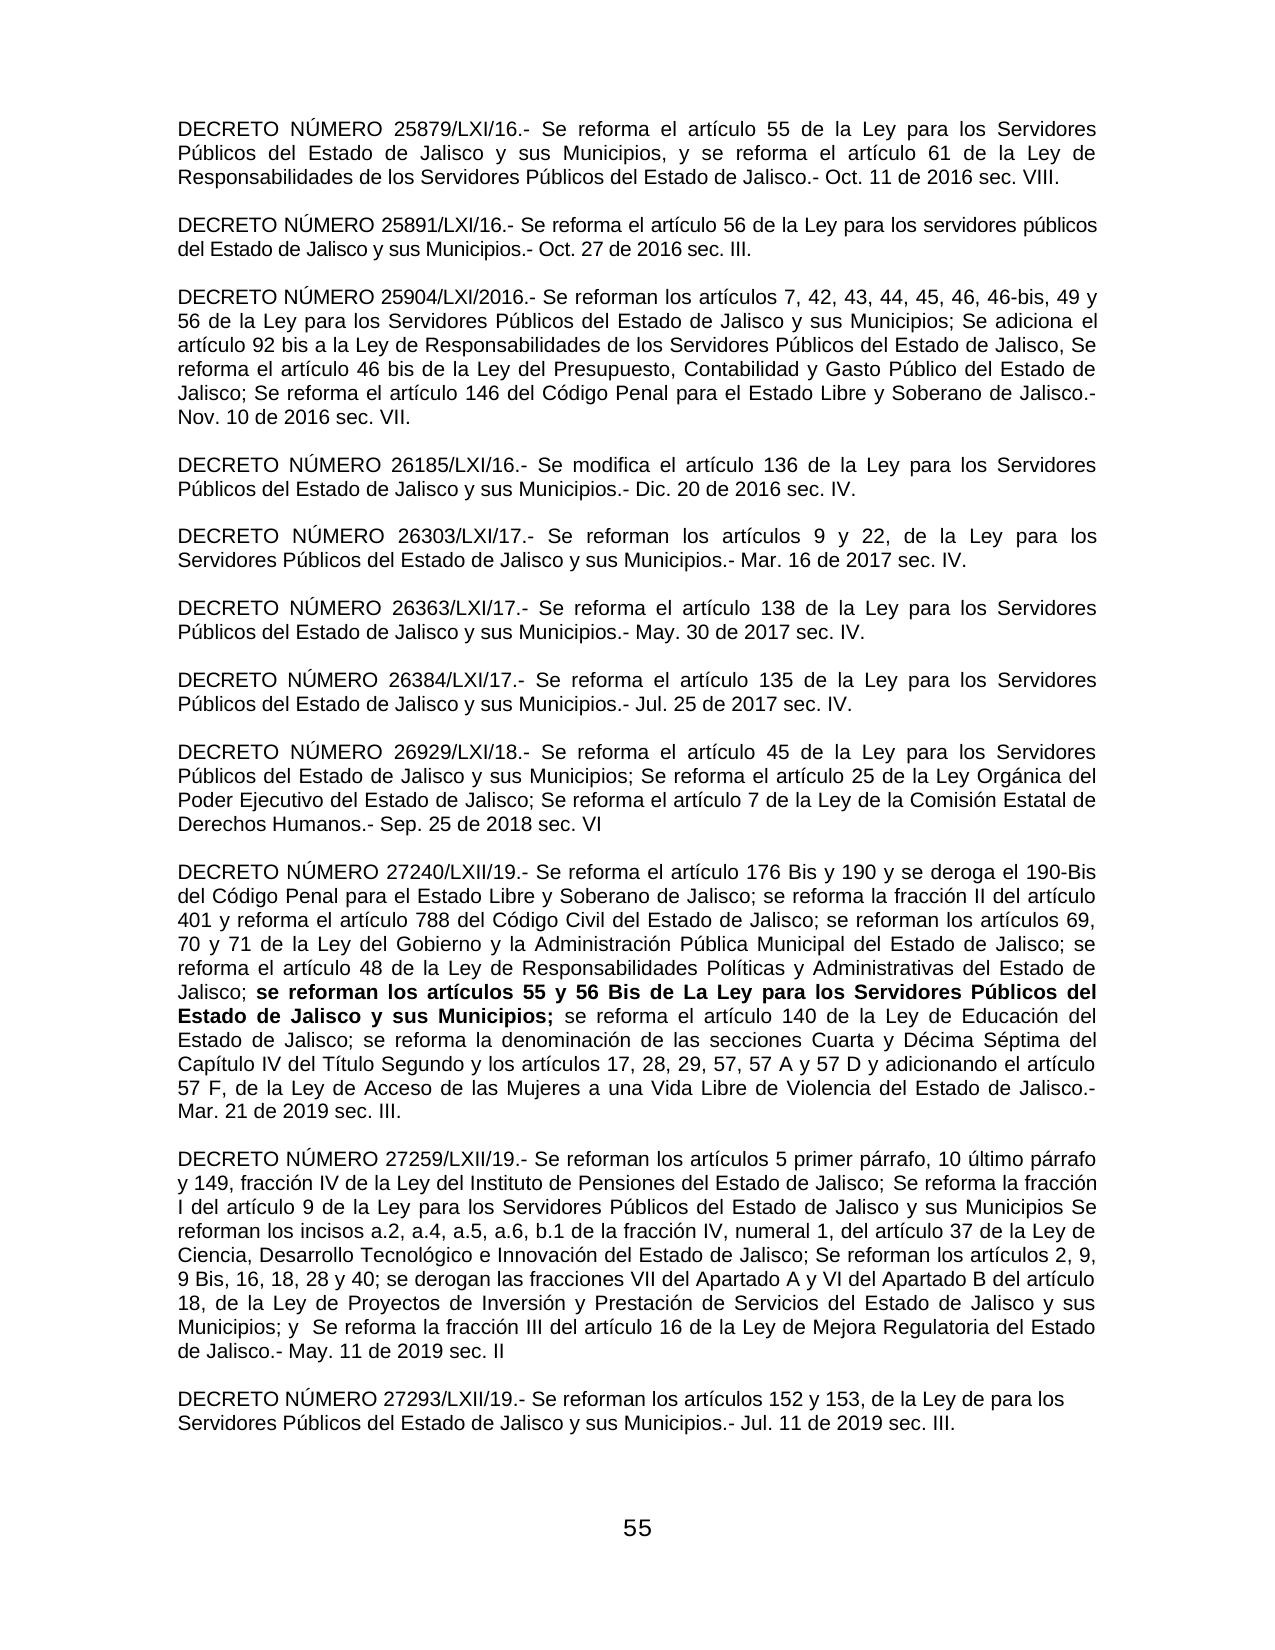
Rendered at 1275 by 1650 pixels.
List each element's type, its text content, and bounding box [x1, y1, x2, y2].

text DECRETO NÚMERO 27293/LXII/19.- Se reforman los artículos 152 y 153, de la Ley de para los Servidores Públicos del Estado de Jalisco y sus Municipios.- Jul. 11 de 2019 sec. III. [177, 1387, 1098, 1435]
text DECRETO NÚMERO 26363/LXI/17.- Se reforma el artículo 138 de la Ley para los Servidores Públicos del Estado de Jalisco y sus Municipios.- May. 30 de 2017 sec. IV. [177, 596, 1098, 644]
text DECRETO NÚMERO 25904/LXI/2016.- Se reforman los artículos 7, 42, 43, 44, 45, 46, 46-bis, 49 y 56 de la Ley para los Servidores Públicos del Estado de Jalisco y sus Municipios; Se adiciona el artículo 92 bis a la Ley de Responsabilidades de los Servidores Públicos del Estado de Jalisco, Se reforma el artículo 46 bis de la Ley del Presupuesto, Contabilidad y Gasto Público del Estado de Jalisco; Se reforma el artículo 146 del Código Penal para el Estado Libre y Soberano de Jalisco.- Nov. 10 de 2016 sec. VII. [177, 285, 1098, 428]
subtitle DECRETO NÚMERO 25879/LXI/16.- Se reforma el artículo 55 de la Ley para los Servidores Públicos del Estado de Jalisco y sus Municipios, y se reforma el artículo 61 de la Ley de Responsabilidades de los Servidores Públicos del Estado de Jalisco.- Oct. 11 de 2016 sec. VIII. [177, 117, 1098, 189]
text DECRETO NÚMERO 27259/LXII/19.- Se reforman los artículos 5 primer párrafo, 10 último párrafo y 149, fracción IV de la Ley del Instituto de Pensiones del Estado de Jalisco; Se reforma la fracción I del artículo 9 de la Ley para los Servidores Públicos del Estado de Jalisco y sus Municipios Se reforman los incisos a.2, a.4, a.5, a.6, b.1 de la fracción IV, numeral 1, del artículo 37 de la Ley de Ciencia, Desarrollo Tecnológico e Innovación del Estado de Jalisco; Se reforman los artículos 2, 9, 9 Bis, 16, 18, 28 y 40; se derogan las fracciones VII del Apartado A y VI del Apartado B del artículo 18, de la Ley de Proyectos de Inversión y Prestación de Servicios del Estado de Jalisco y sus Municipios; y Se reforma la fracción III del artículo 16 de la Ley de Mejora Regulatoria del Estado de Jalisco.- May. 11 de 2019 sec. II [177, 1147, 1098, 1363]
text DECRETO NÚMERO 26185/LXI/16.- Se modifica el artículo 136 de la Ley para los Servidores Públicos del Estado de Jalisco y sus Municipios.- Dic. 20 de 2016 sec. IV. [177, 452, 1098, 500]
text DECRETO NÚMERO 26303/LXI/17.- Se reforman los artículos 9 y 22, de la Ley para los Servidores Públicos del Estado de Jalisco y sus Municipios.- Mar. 16 de 2017 sec. IV. [177, 524, 1098, 572]
text DECRETO NÚMERO 27240/LXII/19.- Se reforma el artículo 176 Bis y 190 y se deroga el 190-Bis del Código Penal para el Estado Libre y Soberano de Jalisco; se reforma la fracción II del artículo 401 y reforma el artículo 788 del Código Civil del Estado de Jalisco; se reforman los artículos 69, 70 y 71 de la Ley del Gobierno y la Administración Pública Municipal del Estado de Jalisco; se reforma el artículo 48 de la Ley de Responsabilidades Políticas y Administrativas del Estado de Jalisco; se reforman los artículos 55 y 56 Bis de La Ley para los Servidores Públicos del Estado de Jalisco y sus Municipios; se reforma el artículo 140 de la Ley de Educación del Estado de Jalisco; se reforma la denominación de las secciones Cuarta y Décima Séptima del Capítulo IV del Título Segundo y los artículos 17, 28, 29, 57, 57 A y 57 D y adicionando el artículo 57 F, de la Ley de Acceso de las Mujeres a una Vida Libre de Violencia del Estado de Jalisco.- Mar. 21 de 2019 sec. III. [177, 860, 1098, 1123]
text DECRETO NÚMERO 25891/LXI/16.- Se reforma el artículo 56 de la Ley para los servidores públicos del Estado de Jalisco y sus Municipios.- Oct. 27 de 2016 sec. III. [177, 213, 1098, 261]
text DECRETO NÚMERO 26384/LXI/17.- Se reforma el artículo 135 de la Ley para los Servidores Públicos del Estado de Jalisco y sus Municipios.- Jul. 25 de 2017 sec. IV. [177, 668, 1098, 716]
text DECRETO NÚMERO 26929/LXI/18.- Se reforma el artículo 45 de la Ley para los Servidores Públicos del Estado de Jalisco y sus Municipios; Se reforma el artículo 25 de la Ley Orgánica del Poder Ejecutivo del Estado de Jalisco; Se reforma el artículo 7 de la Ley de la Comisión Estatal de Derechos Humanos.- Sep. 25 de 2018 sec. VI [177, 740, 1098, 836]
